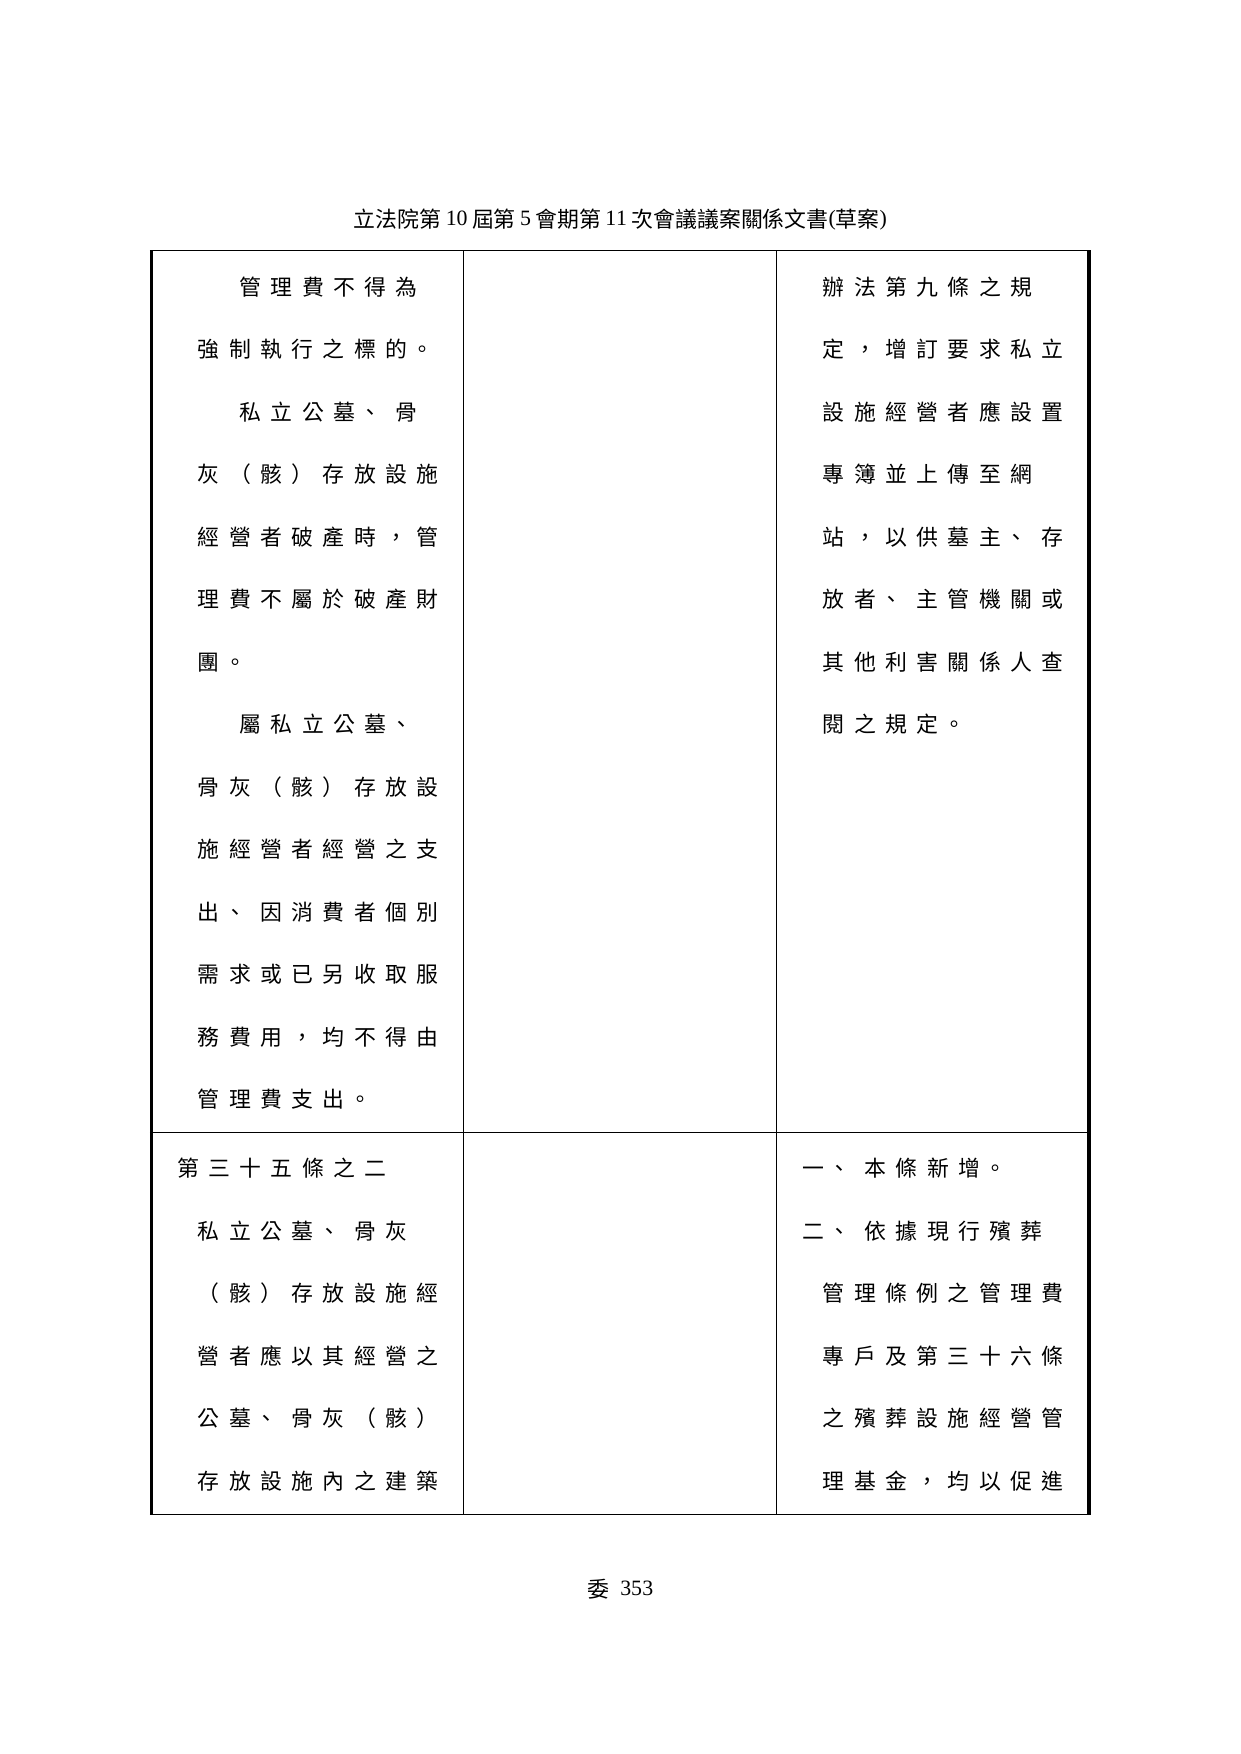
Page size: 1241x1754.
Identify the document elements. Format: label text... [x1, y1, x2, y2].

table_cell 第三十五條之二 私立公墓、骨灰（骸）存放設施經營者應以其經營之公墓、骨灰（骸）存放設施內之建築 [153, 1133, 463, 1514]
table_cell 管理費不得為強制執行之標的。 私立公墓、骨灰（骸）存放設施經營者破產時，管理費不屬於破產財團。 屬私立公墓、骨灰（骸）存放設施經營者經營之支出、因消費者個別需求或已另收取服務費用，均不得由管理費支出。 [153, 251, 463, 1132]
table_cell [464, 251, 776, 1132]
table_cell [464, 1133, 776, 1514]
table_cell 一、本條新增。 二、依據現行殯葬管理條例之管理費專戶及第三十六條之殯葬設施經營管理基金，均以促進 [777, 1133, 1087, 1514]
table_cell 辦法第九條之規定，增訂要求私立設施經營者應設置專簿並上傳至網站，以供墓主、存放者、主管機關或其他利害關係人查閱之規定。 [777, 251, 1087, 1132]
